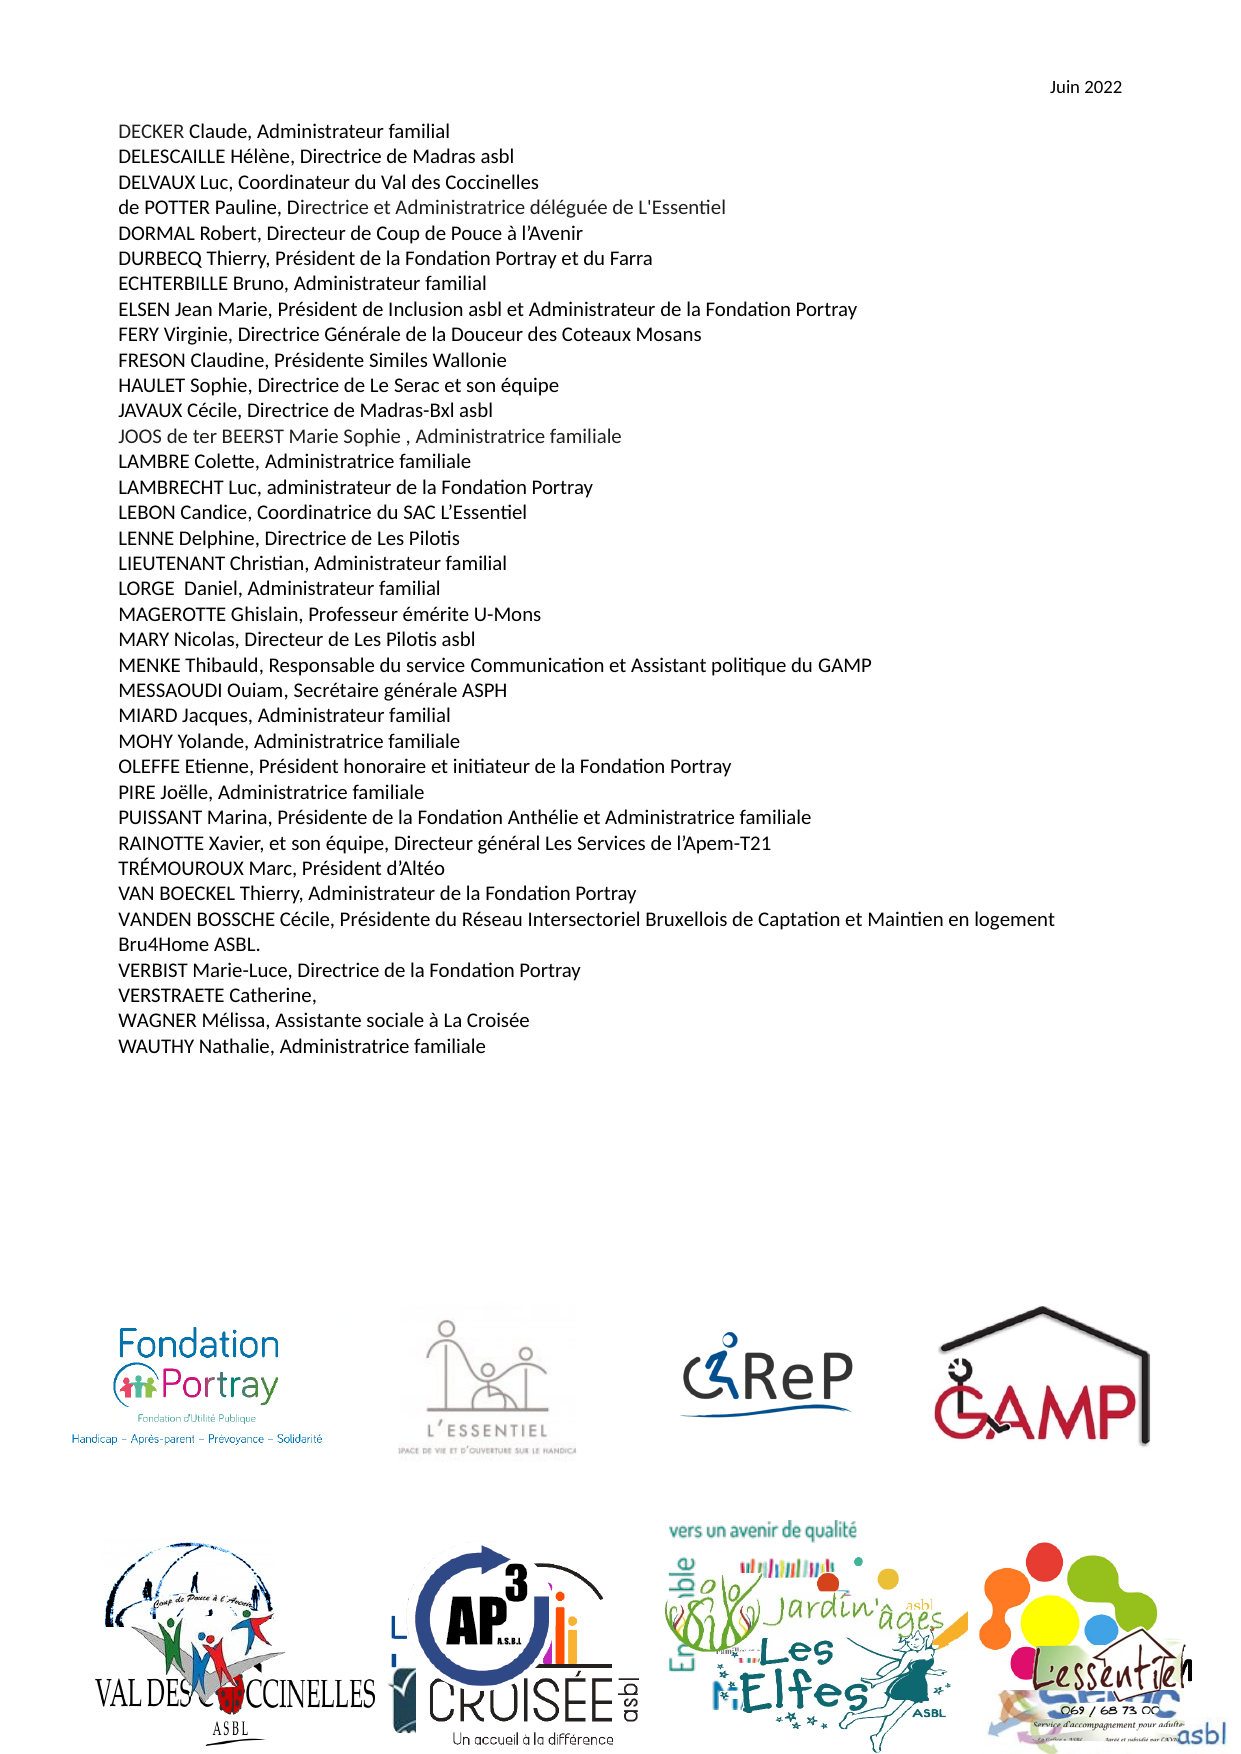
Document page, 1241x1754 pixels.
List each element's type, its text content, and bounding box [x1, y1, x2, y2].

text MENKE Thibauld, Responsable du service Communication et Assistant politique du GAMP MESSAOUDI Ouiam, Secrétaire générale ASPH [118, 652, 1122, 703]
text TRÉMOUROUX Marc, Président d’Altéo [118, 855, 1122, 881]
text MIARD Jacques, Administrateur familial MOHY Yolande, Administratrice familiale [118, 703, 1122, 753]
text PUISSANT Marina, Présidente de la Fondation Anthélie et Administratrice familiale [118, 804, 1122, 830]
text WAUTHY Nathalie, Administratrice familiale [118, 1033, 1122, 1058]
text FERY Virginie, Directrice Générale de la Douceur des Coteaux Mosans [118, 321, 1122, 347]
text ECHTERBILLE Bruno, Administrateur familial ELSEN Jean Marie, Président de Inclusion asbl et Administrateur de la Fondation Portray [118, 271, 1122, 321]
text MARY Nicolas, Directeur de Les Pilotis asbl [118, 626, 1122, 652]
text VERSTRAETE Catherine, [118, 982, 1122, 1008]
text FRESON Claudine, Présidente Similes Wallonie [118, 347, 1122, 372]
text WAGNER Mélissa, Assistante sociale à La Croisée [118, 1008, 1122, 1033]
text LORGE Daniel, Administrateur familial MAGEROTTE Ghislain, Professeur émérite U-Mons [118, 576, 1122, 626]
text DELESCAILLE Hélène, Directrice de Madras asbl DELVAUX Luc, Coordinateur du Val des Coccinelles de POTTER Pauline, Directrice et Administratrice déléguée de L'Essentiel DORMAL Robert, Directeur de Coup de Pouce à l’Avenir [118, 143, 1122, 245]
text OLEFFE Etienne, Président honoraire et initiateur de la Fondation Portray [118, 753, 1122, 779]
text DURBECQ Thierry, Président de la Fondation Portray et du Farra [118, 245, 1122, 271]
text VERBIST Marie-Luce, Directrice de la Fondation Portray [118, 957, 1122, 982]
text HAULET Sophie, Directrice de Le Serac et son équipe [118, 372, 1122, 398]
text JAVAUX Cécile, Directrice de Madras-Bxl asbl JOOS de ter BEERST Marie Sophie , Administratrice familiale [118, 398, 1122, 448]
text RAINOTTE Xavier, et son équipe, Directeur général Les Services de l’Apem-T21 [118, 830, 1122, 855]
text DECKER Claude, Administrateur familial [118, 118, 1122, 143]
text LEBON Candice, Coordinatrice du SAC L’Essentiel LENNE Delphine, Directrice de Les Pilotis LIEUTENANT Christian, Administrateur familial [118, 499, 1122, 576]
text VAN BOECKEL Thierry, Administrateur de la Fondation Portray VANDEN BOSSCHE Cécile, Présidente du Réseau Intersectoriel Bruxellois de Captation et Maintien en logement Bru4Home ASBL. [118, 881, 1122, 957]
text PIRE Joëlle, Administratrice familiale [118, 779, 1122, 804]
text LAMBRE Colette, Administratrice familiale LAMBRECHT Luc, administrateur de la Fondation Portray [118, 448, 1122, 499]
